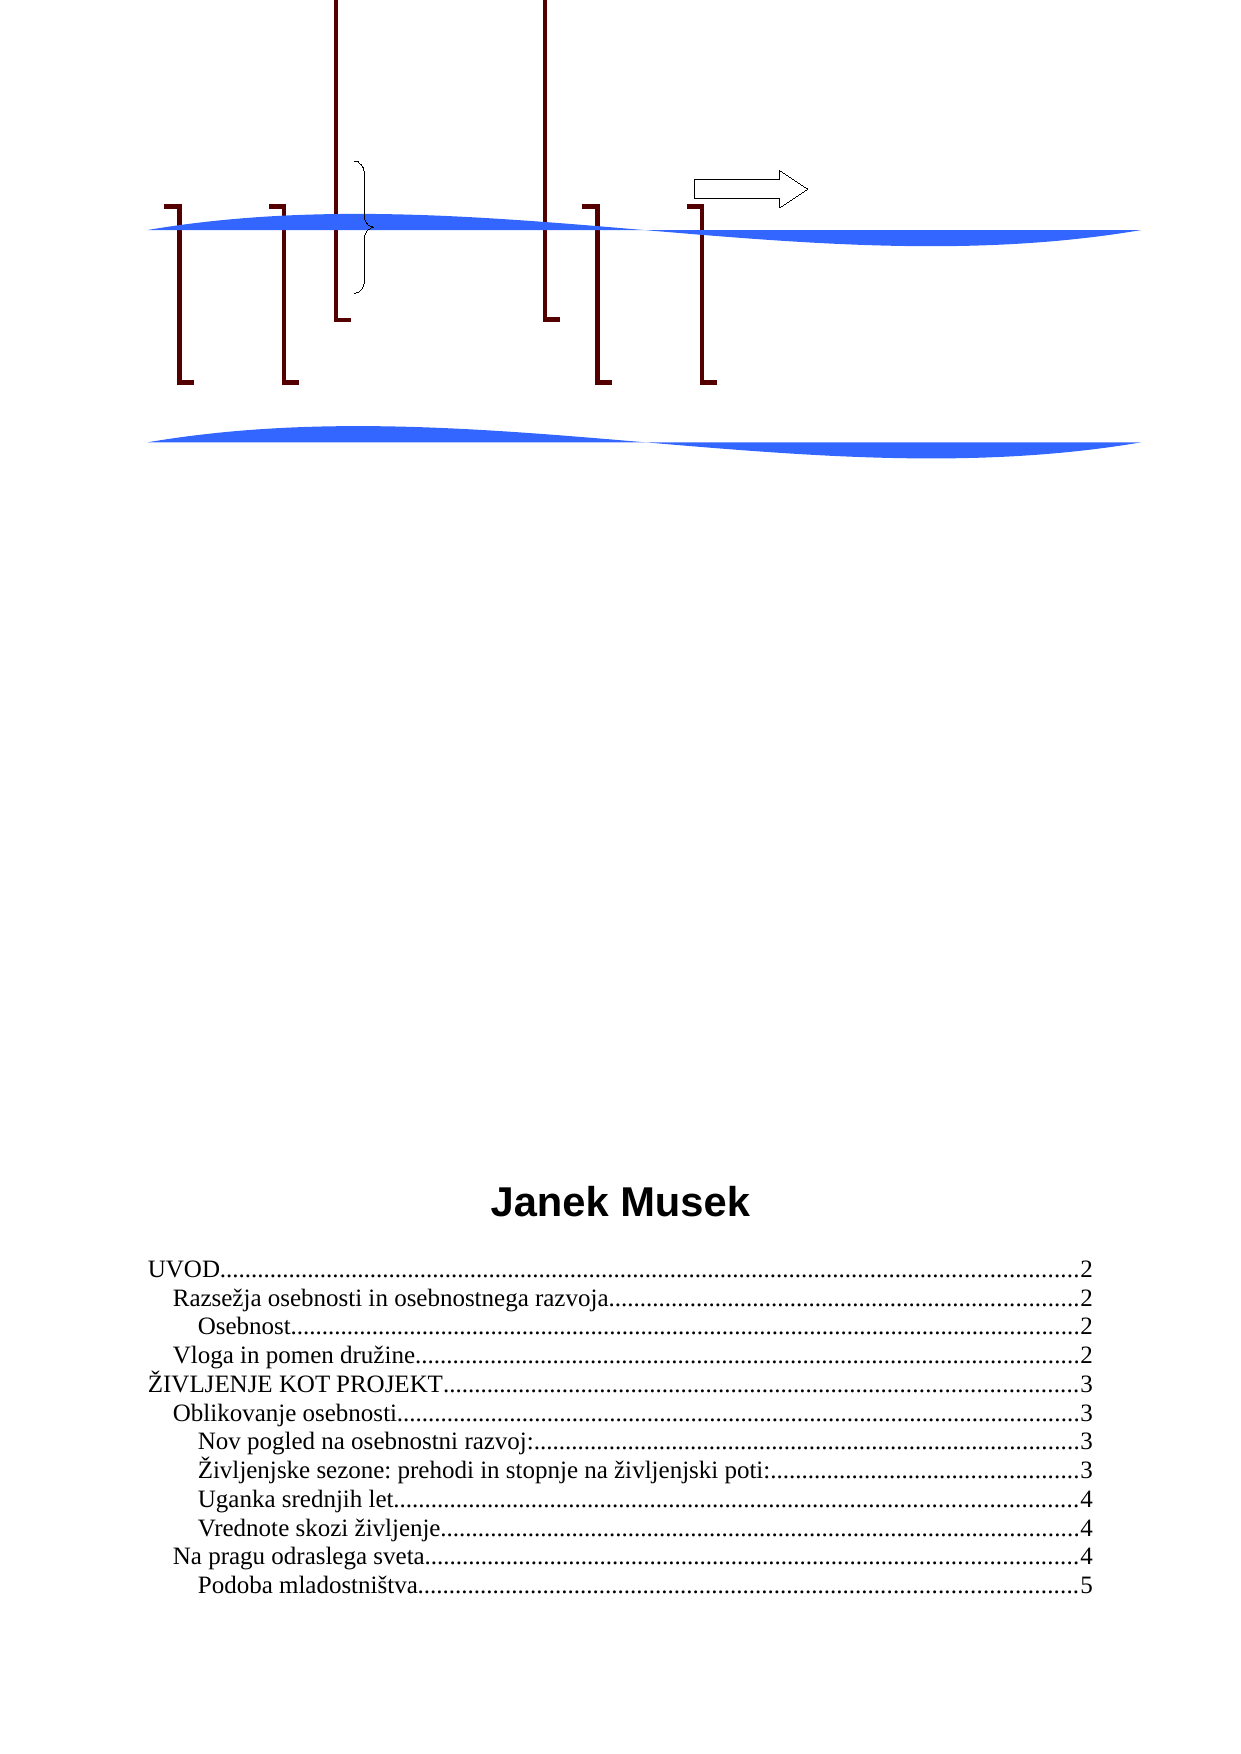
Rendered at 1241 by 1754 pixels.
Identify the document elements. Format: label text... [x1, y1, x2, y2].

text Oblikovanje osebnosti 3 [173, 1398, 1093, 1426]
text Življenjske sezone: prehodi in stopnje na življenjski poti: 3 [198, 1455, 1093, 1484]
text Osebnost 2 [198, 1311, 1093, 1340]
text Vrednote skozi življenje 4 [198, 1513, 1093, 1541]
text Uganka srednjih let 4 [198, 1484, 1093, 1513]
text Vloga in pomen družine 2 [173, 1340, 1093, 1369]
text ŽIVLJENJE KOT PROJEKT 3 [148, 1369, 1093, 1398]
text Nov pogled na osebnostni razvoj: 3 [198, 1426, 1093, 1455]
text Razsežja osebnosti in osebnostnega razvoja 2 [173, 1283, 1093, 1311]
text Janek Musek [148, 1177, 1093, 1225]
text Podoba mladostništva 5 [198, 1570, 1093, 1599]
text UVOD 2 [148, 1254, 1093, 1283]
text Na pragu odraslega sveta 4 [173, 1541, 1093, 1570]
